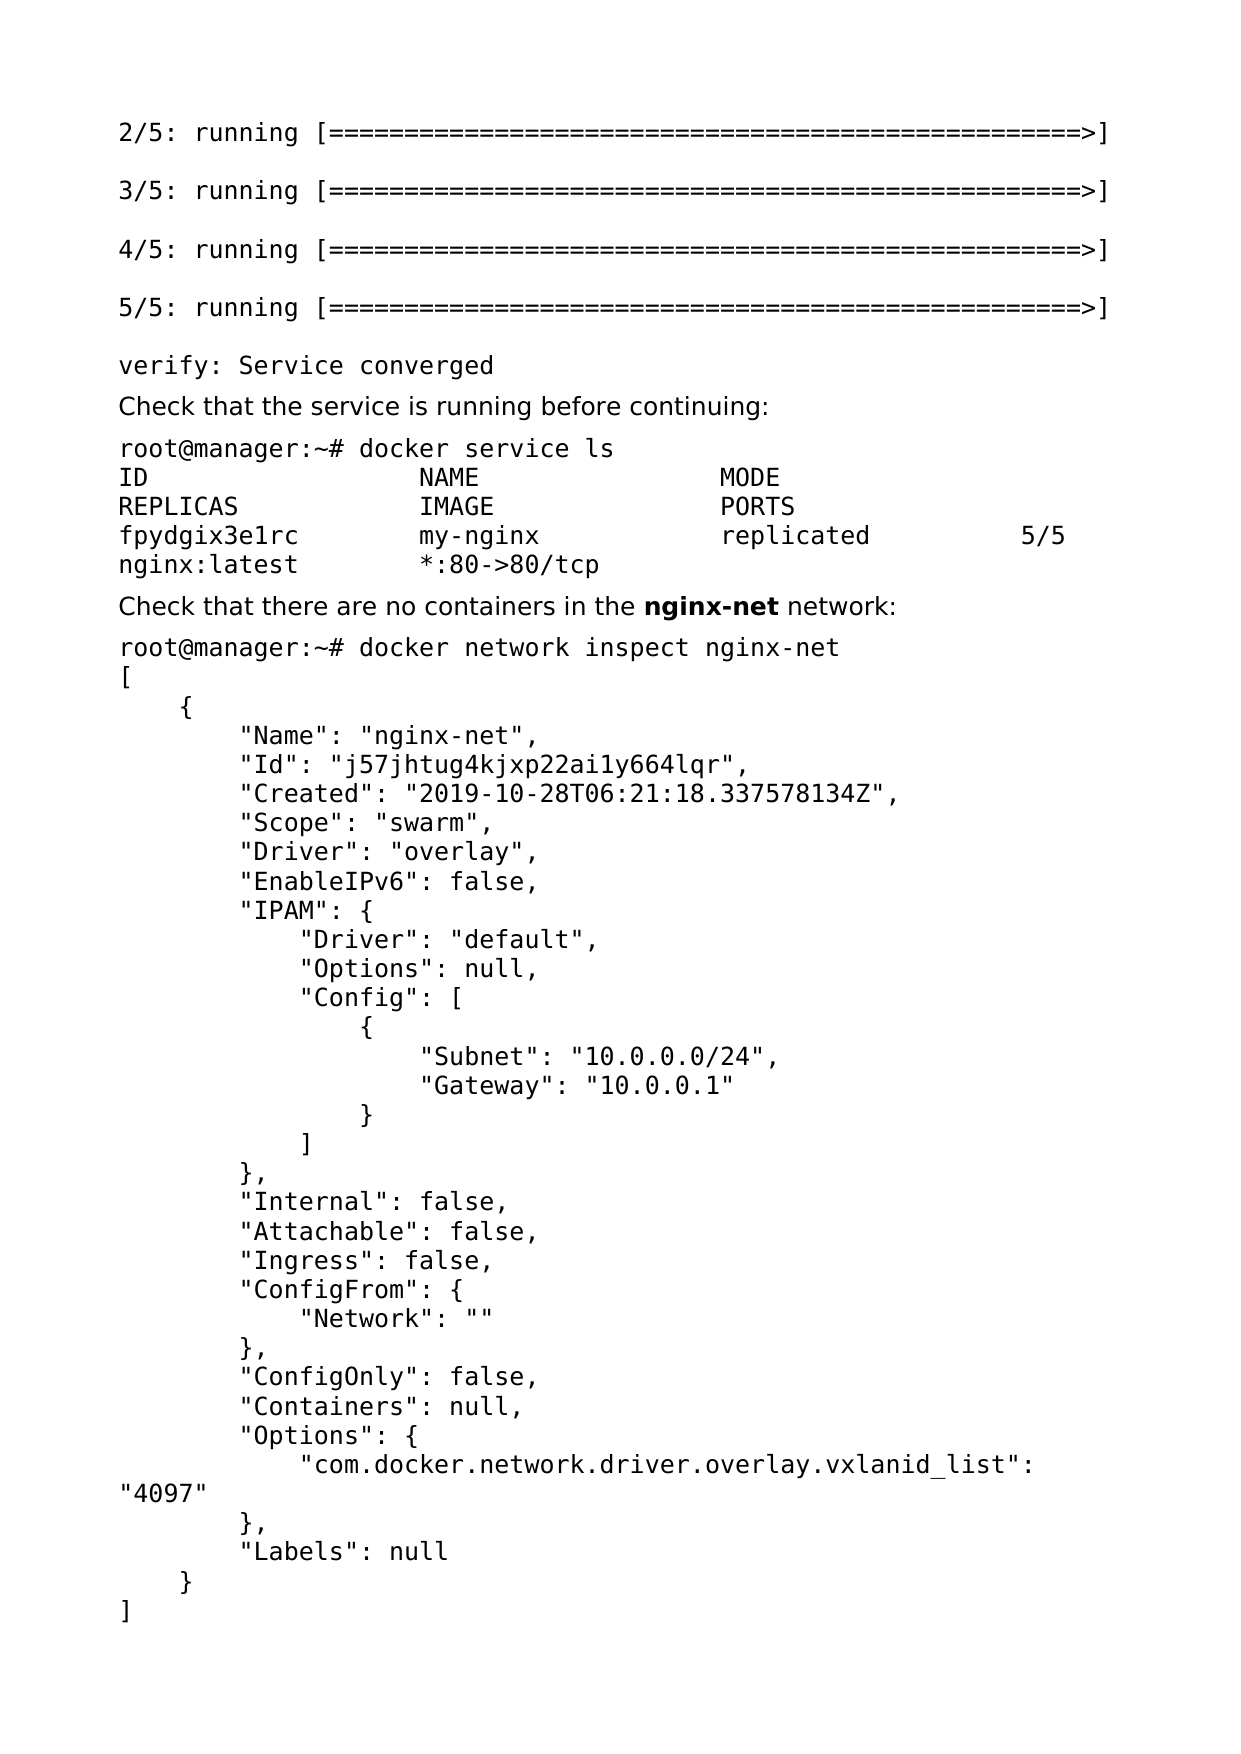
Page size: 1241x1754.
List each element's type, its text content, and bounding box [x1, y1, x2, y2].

text 2/5: running [==================================================>] 3/5: running [==================================================>] 4/5: running [==================================================>] 5/5: running [==================================================>] verify: Service converged [118, 118, 1122, 381]
text Check that the service is running before continuing: [118, 392, 1122, 422]
text root@manager:~# docker network inspect nginx-net [ { "Name": "nginx-net", "Id": "j57jhtug4kjxp22ai1y664lqr", "Created": "2019-10-28T06:21:18.337578134Z", "Scope": "swarm", "Driver": "overlay", "EnableIPv6": false, "IPAM": { "Driver": "default", "Options": null, "Config": [ { "Subnet": "10.0.0.0/24", "Gateway": "10.0.0.1" } ] }, "Internal": false, "Attachable": false, "Ingress": false, "ConfigFrom": { "Network": "" }, "ConfigOnly": false, "Containers": null, "Options": { "com.docker.network.driver.overlay.vxlanid_list": "4097" }, "Labels": null } ] [118, 633, 1122, 1625]
text root@manager:~# docker service ls ID NAME MODE REPLICAS IMAGE PORTS fpydgix3e1rc my-nginx replicated 5/5 nginx:latest *:80->80/tcp [118, 434, 1122, 580]
text Check that there are no containers in the nginx-net network: [118, 592, 1122, 621]
